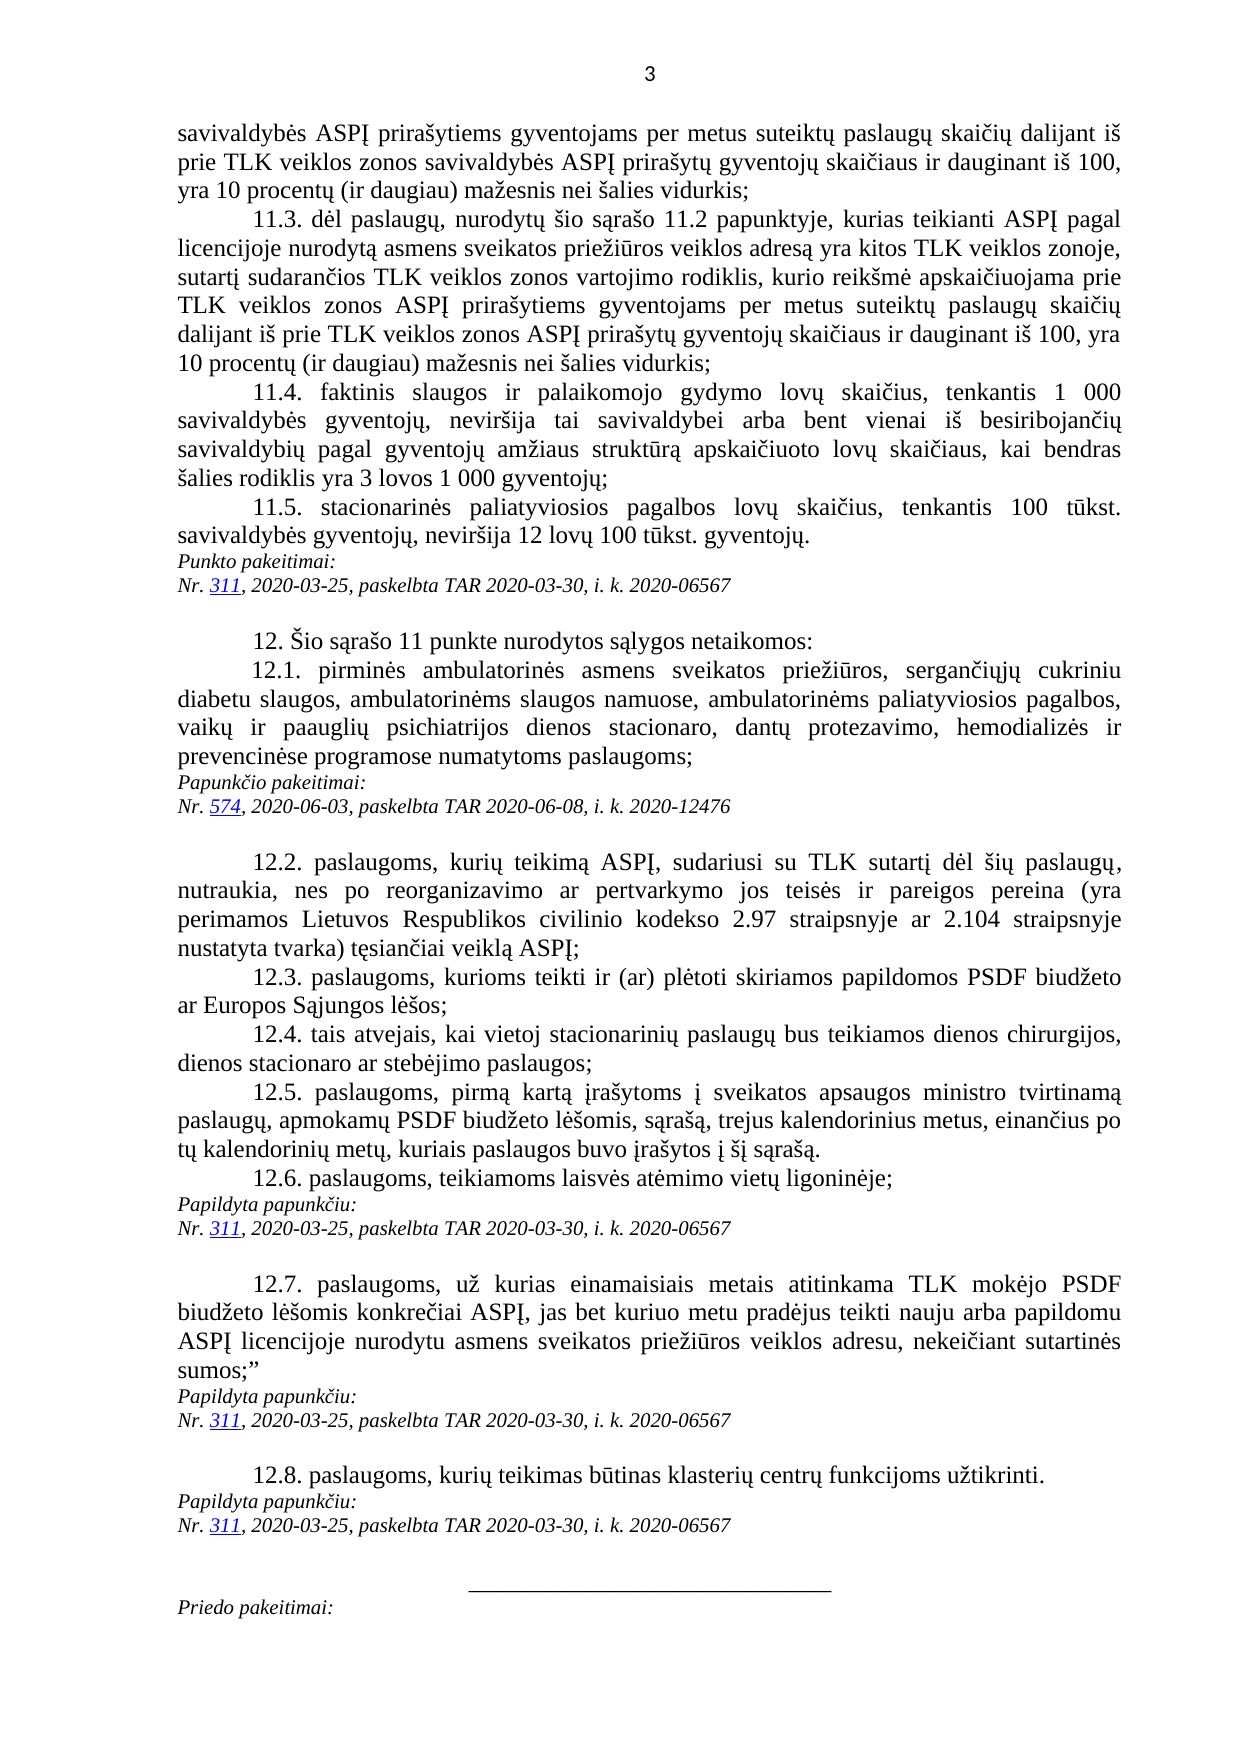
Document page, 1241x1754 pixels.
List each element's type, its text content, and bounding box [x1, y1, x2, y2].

text 12.3. paslaugoms, kurioms teikti ir (ar) plėtoti skiriamos papildomos PSDF biudžeto ar Europos Sąjungos lėšos; [177, 962, 1122, 1019]
text 11.3. dėl paslaugų, nurodytų šio sąrašo 11.2 papunktyje, kurias teikianti ASPĮ pagal licencijoje nurodytą asmens sveikatos priežiūros veiklos adresą yra kitos TLK veiklos zonoje, sutartį sudarančios TLK veiklos zonos vartojimo rodiklis, kurio reikšmė apskaičiuojama prie TLK veiklos zonos ASPĮ prirašytiems gyventojams per metus suteiktų paslaugų skaičių dalijant iš prie TLK veiklos zonos ASPĮ prirašytų gyventojų skaičiaus ir dauginant iš 100, yra 10 procentų (ir daugiau) mažesnis nei šalies vidurkis; [177, 204, 1122, 377]
text 12.4. tais atvejais, kai vietoj stacionarinių paslaugų bus teikiamos dienos chirurgijos, dienos stacionaro ar stebėjimo paslaugos; [177, 1019, 1122, 1077]
text 12.2. paslaugoms, kurių teikimą ASPĮ, sudariusi su TLK sutartį dėl šių paslaugų, nutraukia, nes po reorganizavimo ar pertvarkymo jos teisės ir pareigos pereina (yra perimamos Lietuvos Respublikos civilinio kodekso 2.97 straipsnyje ar 2.104 straipsnyje nustatyta tvarka) tęsiančiai veiklą ASPĮ; [177, 847, 1122, 962]
text 12.7. paslaugoms, už kurias einamaisiais metais atitinkama TLK mokėjo PSDF biudžeto lėšomis konkrečiai ASPĮ, jas bet kuriuo metu pradėjus teikti nauju arba papildomu ASPĮ licencijoje nurodytu asmens sveikatos priežiūros veiklos adresu, nekeičiant sutartinės sumos;” [177, 1269, 1122, 1384]
text 12.1. pirminės ambulatorinės asmens sveikatos priežiūros, sergančiųjų cukriniu diabetu slaugos, ambulatorinėms slaugos namuose, ambulatorinėms paliatyviosios pagalbos, vaikų ir paauglių psichiatrijos dienos stacionaro, dantų protezavimo, hemodializės ir prevencinėse programose numatytoms paslaugoms; [177, 655, 1122, 770]
text Papunkčio pakeitimai: [177, 770, 1122, 794]
text Papildyta papunkčiu: [177, 1384, 1122, 1408]
text 12.5. paslaugoms, pirmą kartą įrašytoms į sveikatos apsaugos ministro tvirtinamą paslaugų, apmokamų PSDF biudžeto lėšomis, sąrašą, trejus kalendorinius metus, einančius po tų kalendorinių metų, kuriais paslaugos buvo įrašytos į šį sąrašą. [177, 1077, 1122, 1163]
text Nr. 311, 2020-03-25, paskelbta TAR 2020-03-30, i. k. 2020-06567 [177, 1216, 1122, 1240]
text 12.6. paslaugoms, teikiamoms laisvės atėmimo vietų ligoninėje; [177, 1163, 1122, 1192]
text Punkto pakeitimai: [177, 549, 1122, 573]
text Nr. 311, 2020-03-25, paskelbta TAR 2020-03-30, i. k. 2020-06567 [177, 1408, 1122, 1432]
text Priedo pakeitimai: [177, 1595, 1122, 1619]
text _____________________________ [177, 1566, 1122, 1595]
text Nr. 311, 2020-03-25, paskelbta TAR 2020-03-30, i. k. 2020-06567 [177, 1513, 1122, 1537]
text savivaldybės ASPĮ prirašytiems gyventojams per metus suteiktų paslaugų skaičių dalijant iš prie TLK veiklos zonos savivaldybės ASPĮ prirašytų gyventojų skaičiaus ir dauginant iš 100, yra 10 procentų (ir daugiau) mažesnis nei šalies vidurkis; [177, 118, 1122, 204]
text Papildyta papunkčiu: [177, 1489, 1122, 1513]
text 12.8. paslaugoms, kurių teikimas būtinas klasterių centrų funkcijoms užtikrinti. [177, 1461, 1122, 1489]
text Nr. 574, 2020-06-03, paskelbta TAR 2020-06-08, i. k. 2020-12476 [177, 794, 1122, 818]
text 12. Šio sąrašo 11 punkte nurodytos sąlygos netaikomos: [177, 626, 1122, 655]
text Papildyta papunkčiu: [177, 1192, 1122, 1216]
text 11.4. faktinis slaugos ir palaikomojo gydymo lovų skaičius, tenkantis 1 000 savivaldybės gyventojų, neviršija tai savivaldybei arba bent vienai iš besiribojančių savivaldybių pagal gyventojų amžiaus struktūrą apskaičiuoto lovų skaičiaus, kai bendras šalies rodiklis yra 3 lovos 1 000 gyventojų; [177, 377, 1122, 492]
text Nr. 311, 2020-03-25, paskelbta TAR 2020-03-30, i. k. 2020-06567 [177, 573, 1122, 597]
text 11.5. stacionarinės paliatyviosios pagalbos lovų skaičius, tenkantis 100 tūkst. savivaldybės gyventojų, neviršija 12 lovų 100 tūkst. gyventojų. [177, 492, 1122, 549]
